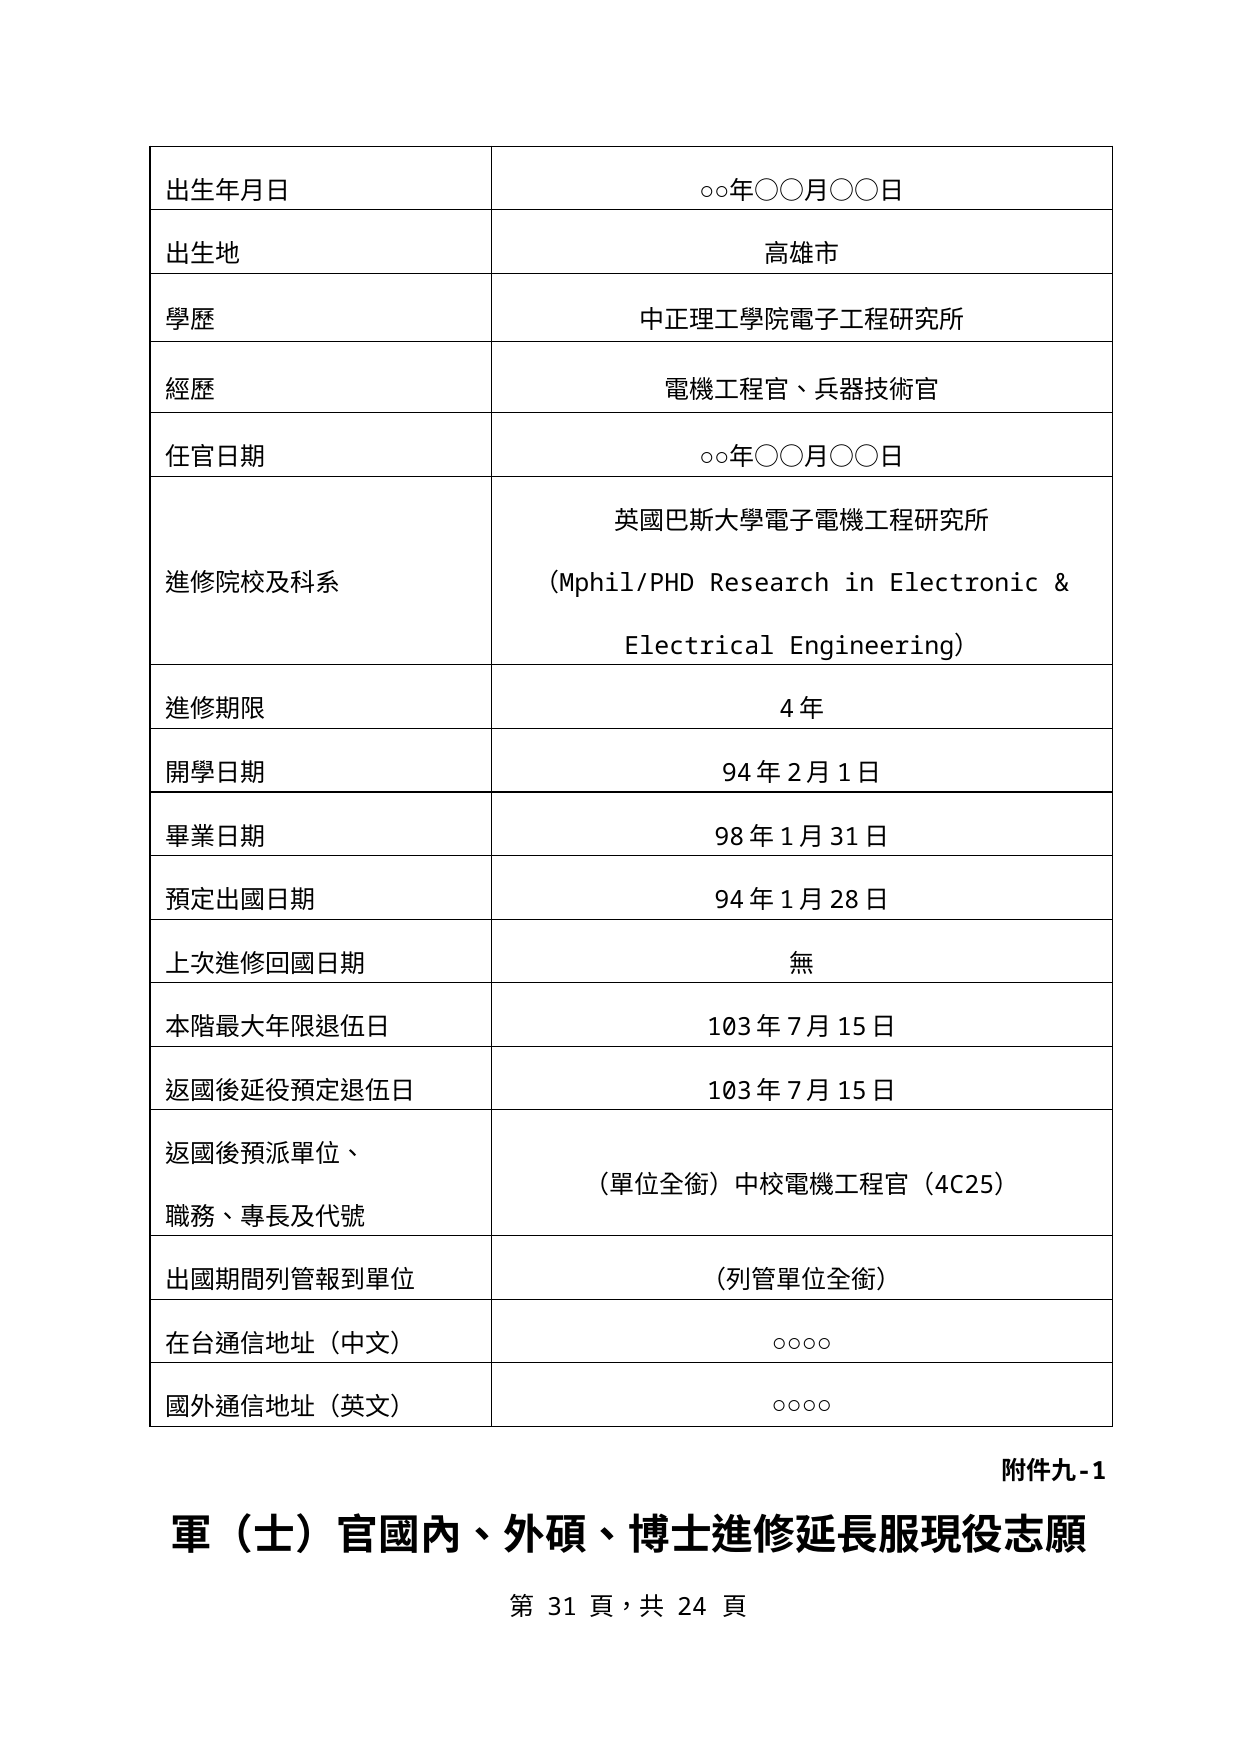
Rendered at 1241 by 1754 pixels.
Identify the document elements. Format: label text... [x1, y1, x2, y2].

table_cell ○○年○○月○○日 [492, 413, 1112, 476]
table_cell 高雄市 [492, 210, 1112, 273]
table_cell 學歷 [151, 274, 491, 341]
table_cell 英國巴斯大學電子電機工程研究所 （Mphil/PHD Research in Electronic & Electrical Engineering） [492, 477, 1112, 664]
table_cell 上次進修回國日期 [151, 920, 491, 982]
table_cell 103年7月15日 [492, 983, 1112, 1046]
table_cell 電機工程官、兵器技術官 [492, 342, 1112, 412]
table_cell 出生地 [151, 210, 491, 273]
table_cell 經歷 [151, 342, 491, 412]
table_cell 畢業日期 [151, 793, 491, 855]
table_cell 在台通信地址（中文） [151, 1300, 491, 1362]
table_cell 98年1月31日 [492, 793, 1112, 855]
text 軍（士）官國內、外碩、博士進修延長服現役志願 [150, 1489, 1106, 1552]
table_cell 進修院校及科系 [151, 477, 491, 664]
table_cell 無 [492, 920, 1112, 982]
table_cell （單位全銜）中校電機工程官（4C25） [492, 1110, 1112, 1235]
text 附件九-1 [150, 1427, 1106, 1489]
table_cell ○○○○ [492, 1300, 1112, 1362]
table_cell 返國後預派單位、 職務、專長及代號 [151, 1110, 491, 1235]
table_cell 任官日期 [151, 413, 491, 476]
table_cell 103年7月15日 [492, 1047, 1112, 1109]
table_cell （列管單位全銜） [492, 1236, 1112, 1299]
table_cell 出國期間列管報到單位 [151, 1236, 491, 1299]
table_cell ○○年○○月○○日 [492, 147, 1112, 209]
table_cell 出生年月日 [151, 147, 491, 209]
table_cell 中正理工學院電子工程研究所 [492, 274, 1112, 341]
table_cell ○○○○ [492, 1363, 1112, 1426]
table_cell 本階最大年限退伍日 [151, 983, 491, 1046]
table_cell 94年1月28日 [492, 856, 1112, 918]
table_cell 4年 [492, 665, 1112, 728]
table_cell 94年2月1日 [492, 729, 1112, 791]
table_cell 進修期限 [151, 665, 491, 728]
table_cell 預定出國日期 [151, 856, 491, 918]
table_cell 國外通信地址（英文） [151, 1363, 491, 1426]
table_cell 開學日期 [151, 729, 491, 791]
table_cell 返國後延役預定退伍日 [151, 1047, 491, 1109]
